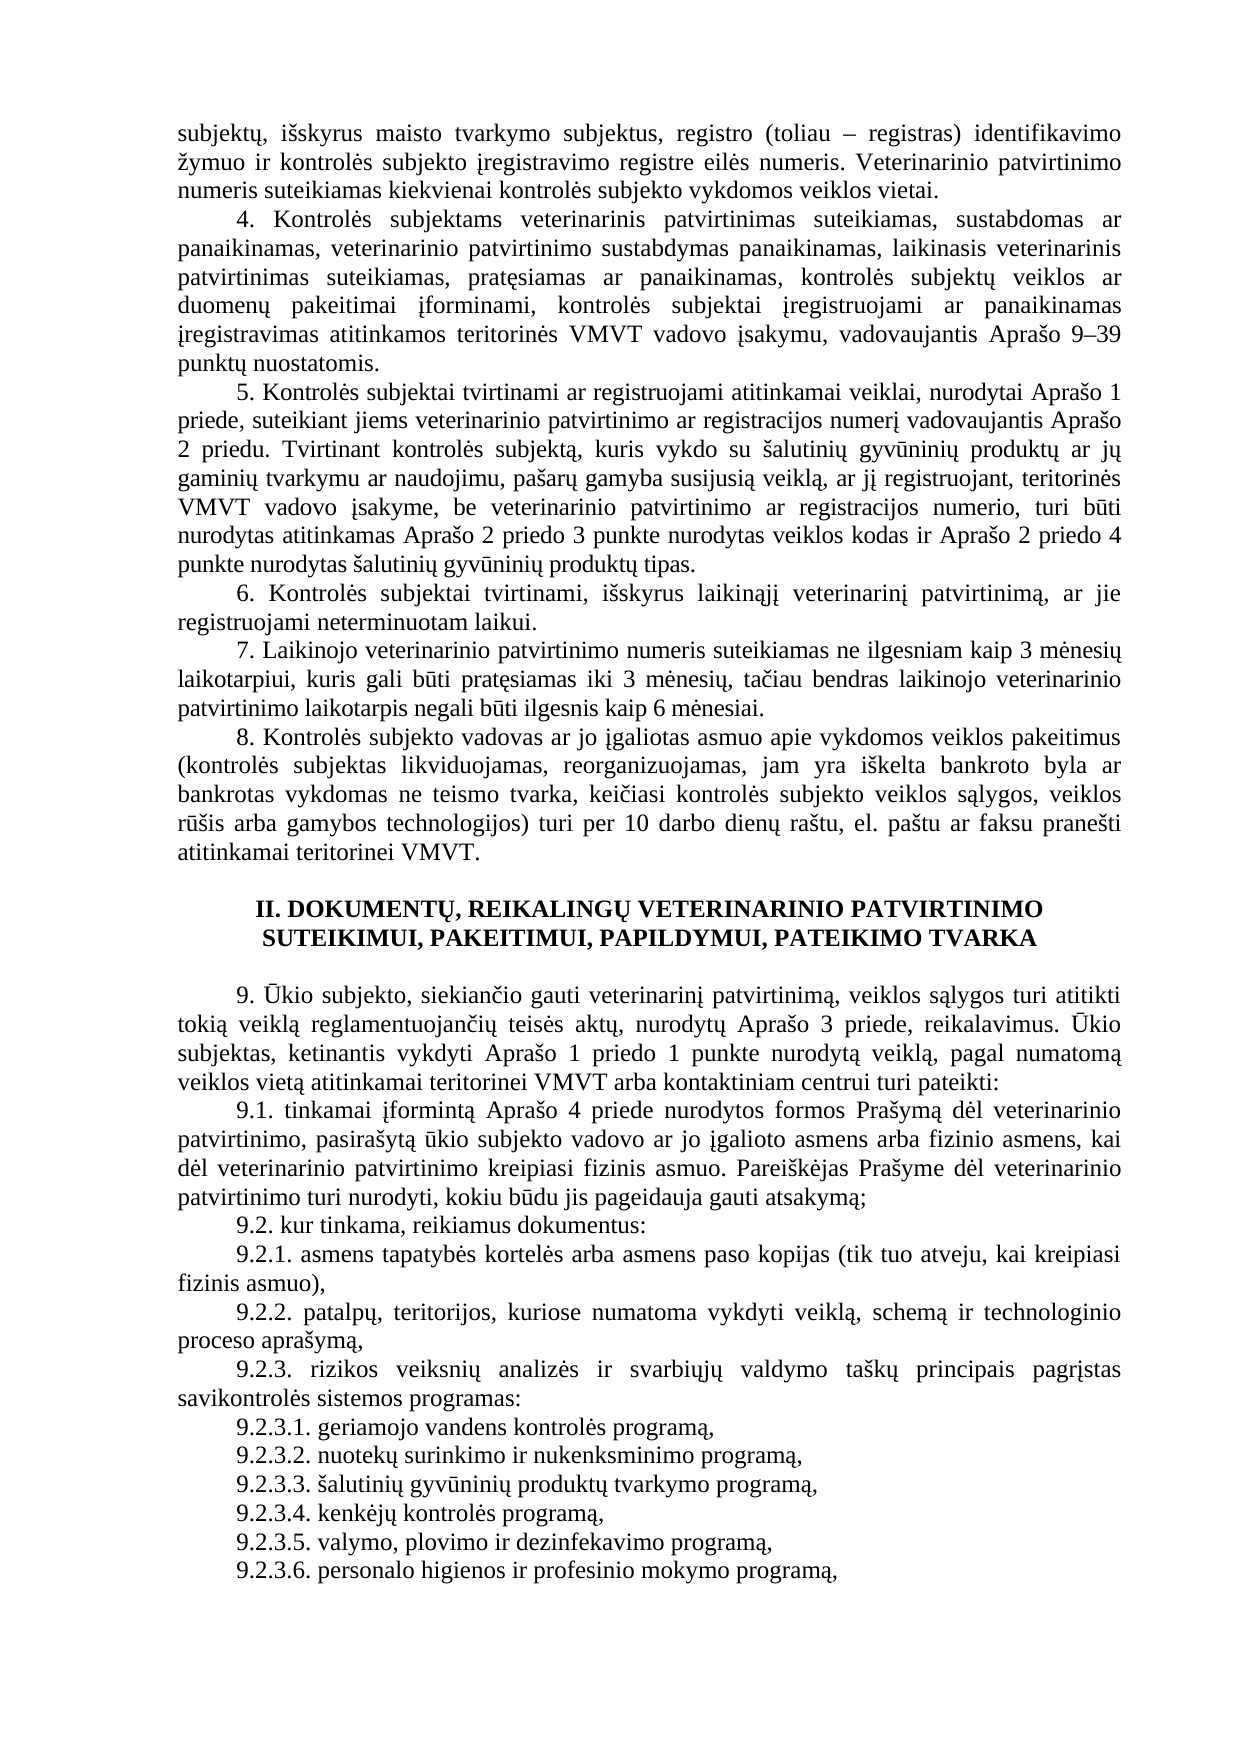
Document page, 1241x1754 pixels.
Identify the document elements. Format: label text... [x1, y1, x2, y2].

text 9.2.3.3. šalutinių gyvūninių produktų tvarkymo programą, [177, 1469, 1122, 1498]
text 9.2. kur tinkama, reikiamus dokumentus: [177, 1211, 1122, 1239]
text II. DOKUMENTŲ, REIKALINGŲ VETERINARINIO PATVIRTINIMO SUTEIKIMUI, PAKEITIMUI, PAPILDYMUI, PATEIKIMO TVARKA [177, 894, 1122, 952]
text 9.2.3. rizikos veiksnių analizės ir svarbiųjų valdymo taškų principais pagrįstas savikontrolės sistemos programas: [177, 1354, 1122, 1412]
text 9.2.3.5. valymo, plovimo ir dezinfekavimo programą, [177, 1527, 1122, 1556]
text 7. Laikinojo veterinarinio patvirtinimo numeris suteikiamas ne ilgesniam kaip 3 mėnesių laikotarpiui, kuris gali būti pratęsiamas iki 3 mėnesių, tačiau bendras laikinojo veterinarinio patvirtinimo laikotarpis negali būti ilgesnis kaip 6 mėnesiai. [177, 636, 1122, 722]
text 9.2.2. patalpų, teritorijos, kuriose numatoma vykdyti veiklą, schemą ir technologinio proceso aprašymą, [177, 1297, 1122, 1354]
text 5. Kontrolės subjektai tvirtinami ar registruojami atitinkamai veiklai, nurodytai Aprašo 1 priede, suteikiant jiems veterinarinio patvirtinimo ar registracijos numerį vadovaujantis Aprašo 2 priedu. Tvirtinant kontrolės subjektą, kuris vykdo su šalutinių gyvūninių produktų ar jų gaminių tvarkymu ar naudojimu, pašarų gamyba susijusią veiklą, ar jį registruojant, teritorinės VMVT vadovo įsakyme, be veterinarinio patvirtinimo ar registracijos numerio, turi būti nurodytas atitinkamas Aprašo 2 priedo 3 punkte nurodytas veiklos kodas ir Aprašo 2 priedo 4 punkte nurodytas šalutinių gyvūninių produktų tipas. [177, 377, 1122, 578]
text 9.1. tinkamai įformintą Aprašo 4 priede nurodytos formos Prašymą dėl veterinarinio patvirtinimo, pasirašytą ūkio subjekto vadovo ar jo įgalioto asmens arba fizinio asmens, kai dėl veterinarinio patvirtinimo kreipiasi fizinis asmuo. Pareiškėjas Prašyme dėl veterinarinio patvirtinimo turi nurodyti, kokiu būdu jis pageidauja gauti atsakymą; [177, 1096, 1122, 1211]
text 9.2.1. asmens tapatybės kortelės arba asmens paso kopijas (tik tuo atveju, kai kreipiasi fizinis asmuo), [177, 1239, 1122, 1297]
text 9.2.3.6. personalo higienos ir profesinio mokymo programą, [177, 1556, 1122, 1584]
text 9.2.3.4. kenkėjų kontrolės programą, [177, 1498, 1122, 1527]
text 4. Kontrolės subjektams veterinarinis patvirtinimas suteikiamas, sustabdomas ar panaikinamas, veterinarinio patvirtinimo sustabdymas panaikinamas, laikinasis veterinarinis patvirtinimas suteikiamas, pratęsiamas ar panaikinamas, kontrolės subjektų veiklos ar duomenų pakeitimai įforminami, kontrolės subjektai įregistruojami ar panaikinamas įregistravimas atitinkamos teritorinės VMVT vadovo įsakymu, vadovaujantis Aprašo 9–39 punktų nuostatomis. [177, 204, 1122, 377]
text 8. Kontrolės subjekto vadovas ar jo įgaliotas asmuo apie vykdomos veiklos pakeitimus (kontrolės subjektas likviduojamas, reorganizuojamas, jam yra iškelta bankroto byla ar bankrotas vykdomas ne teismo tvarka, keičiasi kontrolės subjekto veiklos sąlygos, veiklos rūšis arba gamybos technologijos) turi per 10 darbo dienų raštu, el. paštu ar faksu pranešti atitinkamai teritorinei VMVT. [177, 722, 1122, 866]
text subjektų, išskyrus maisto tvarkymo subjektus, registro (toliau – registras) identifikavimo žymuo ir kontrolės subjekto įregistravimo registre eilės numeris. Veterinarinio patvirtinimo numeris suteikiamas kiekvienai kontrolės subjekto vykdomos veiklos vietai. [177, 118, 1122, 204]
text 9.2.3.1. geriamojo vandens kontrolės programą, [177, 1412, 1122, 1441]
text 6. Kontrolės subjektai tvirtinami, išskyrus laikinąjį veterinarinį patvirtinimą, ar jie registruojami neterminuotam laikui. [177, 578, 1122, 636]
text 9. Ūkio subjekto, siekiančio gauti veterinarinį patvirtinimą, veiklos sąlygos turi atitikti tokią veiklą reglamentuojančių teisės aktų, nurodytų Aprašo 3 priede, reikalavimus. Ūkio subjektas, ketinantis vykdyti Aprašo 1 priedo 1 punkte nurodytą veiklą, pagal numatomą veiklos vietą atitinkamai teritorinei VMVT arba kontaktiniam centrui turi pateikti: [177, 981, 1122, 1096]
text 9.2.3.2. nuotekų surinkimo ir nukenksminimo programą, [177, 1441, 1122, 1469]
